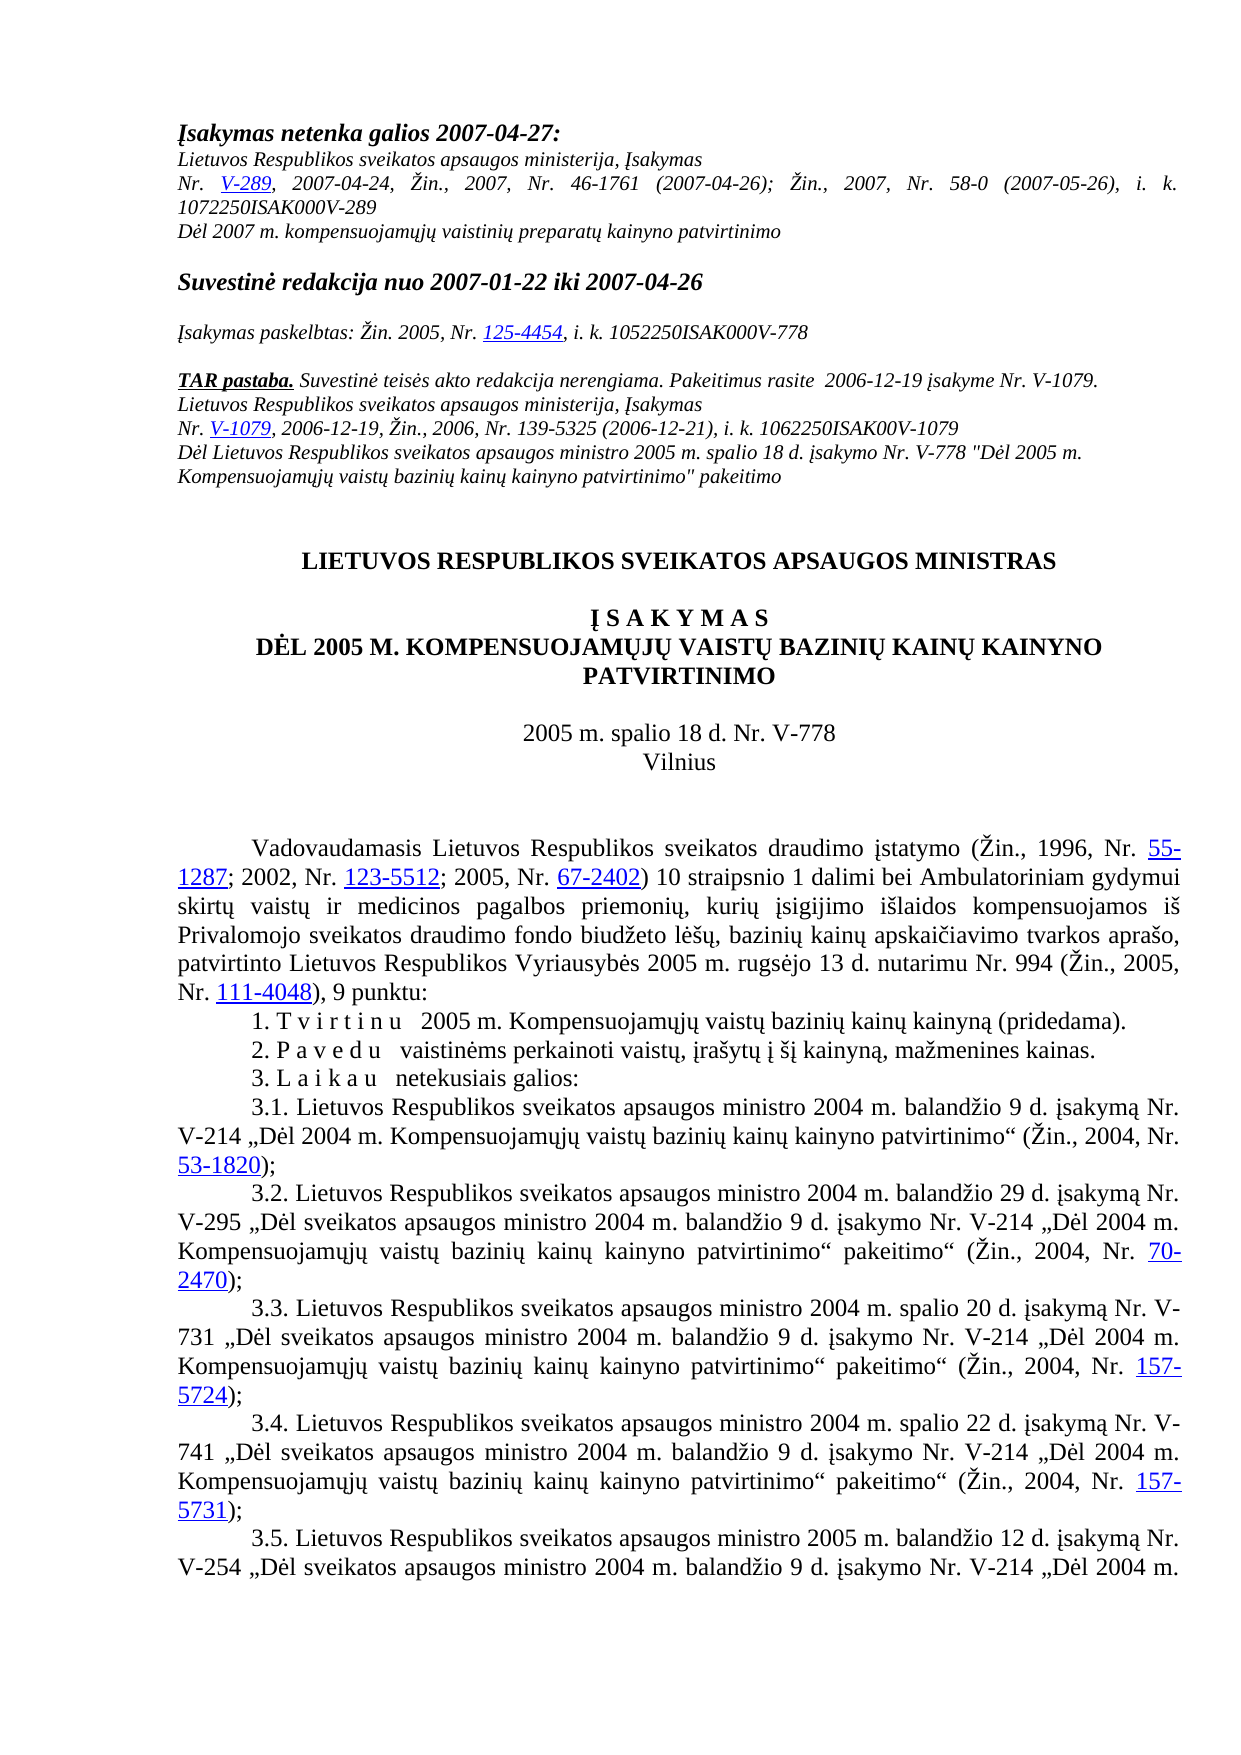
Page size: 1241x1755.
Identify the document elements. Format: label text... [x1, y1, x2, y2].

text 3.3. Lietuvos Respublikos sveikatos apsaugos ministro 2004 m. spalio 20 d. įsakymą Nr. V-731 „Dėl sveikatos apsaugos ministro 2004 m. balandžio 9 d. įsakymo Nr. V-214 „Dėl 2004 m. Kompensuojamųjų vaistų bazinių kainų kainyno patvirtinimo“ pakeitimo“ (Žin., 2004, Nr. 157-5724); [177, 1293, 1181, 1408]
text 3. Laikau netekusiais galios: [177, 1063, 1181, 1092]
text Nr. V-1079, 2006-12-19, Žin., 2006, Nr. 139-5325 (2006-12-21), i. k. 1062250ISAK00V-1079 [177, 416, 1181, 440]
text DĖL 2005 M. KOMPENSUOJAMŲJŲ VAISTŲ BAZINIŲ KAINŲ KAINYNO PATVIRTINIMO [177, 632, 1181, 690]
text Įsakymas netenka galios 2007-04-27: [177, 118, 1181, 147]
text Vilnius [177, 747, 1181, 776]
text Suvestinė redakcija nuo 2007-01-22 iki 2007-04-26 [177, 267, 1181, 296]
text 2005 m. spalio 18 d. Nr. V-778 [177, 718, 1181, 747]
text TAR pastaba. Suvestinė teisės akto redakcija nerengiama. Pakeitimus rasite 2006-12-19 įsakyme Nr. V-1079. [177, 368, 1181, 392]
text Lietuvos Respublikos sveikatos apsaugos ministerija, Įsakymas [177, 392, 1181, 416]
text Dėl 2007 m. kompensuojamųjų vaistinių preparatų kainyno patvirtinimo [177, 219, 1181, 243]
text Nr. V-289, 2007-04-24, Žin., 2007, Nr. 46-1761 (2007-04-26); Žin., 2007, Nr. 58-0 (2007-05-26), i. k. 1072250ISAK000V-289 [177, 171, 1181, 219]
text 3.5. Lietuvos Respublikos sveikatos apsaugos ministro 2005 m. balandžio 12 d. įsakymą Nr. V-254 „Dėl sveikatos apsaugos ministro 2004 m. balandžio 9 d. įsakymo Nr. V-214 „Dėl 2004 m. [177, 1523, 1181, 1581]
text Į S A K Y M A S [177, 603, 1181, 632]
text LIETUVOS RESPUBLIKOS SVEIKATOS APSAUGOS MINISTRAS [177, 546, 1181, 575]
text Vadovaudamasis Lietuvos Respublikos sveikatos draudimo įstatymo (Žin., 1996, Nr. 55-1287; 2002, Nr. 123-5512; 2005, Nr. 67-2402) 10 straipsnio 1 dalimi bei Ambulatoriniam gydymui skirtų vaistų ir medicinos pagalbos priemonių, kurių įsigijimo išlaidos kompensuojamos iš Privalomojo sveikatos draudimo fondo biudžeto lėšų, bazinių kainų apskaičiavimo tvarkos aprašo, patvirtinto Lietuvos Respublikos Vyriausybės 2005 m. rugsėjo 13 d. nutarimu Nr. 994 (Žin., 2005, Nr. 111-4048), 9 punktu: [177, 833, 1181, 1006]
text 3.4. Lietuvos Respublikos sveikatos apsaugos ministro 2004 m. spalio 22 d. įsakymą Nr. V-741 „Dėl sveikatos apsaugos ministro 2004 m. balandžio 9 d. įsakymo Nr. V-214 „Dėl 2004 m. Kompensuojamųjų vaistų bazinių kainų kainyno patvirtinimo“ pakeitimo“ (Žin., 2004, Nr. 157-5731); [177, 1408, 1181, 1523]
text 1. Tvirtinu 2005 m. Kompensuojamųjų vaistų bazinių kainų kainyną (pridedama). [177, 1006, 1181, 1035]
text 2. Pavedu vaistinėms perkainoti vaistų, įrašytų į šį kainyną, mažmenines kainas. [177, 1035, 1181, 1063]
text Lietuvos Respublikos sveikatos apsaugos ministerija, Įsakymas [177, 147, 1181, 171]
text 3.1. Lietuvos Respublikos sveikatos apsaugos ministro 2004 m. balandžio 9 d. įsakymą Nr. V-214 „Dėl 2004 m. Kompensuojamųjų vaistų bazinių kainų kainyno patvirtinimo“ (Žin., 2004, Nr. 53-1820); [177, 1092, 1181, 1178]
text Įsakymas paskelbtas: Žin. 2005, Nr. 125-4454, i. k. 1052250ISAK000V-778 [177, 320, 1181, 344]
text Dėl Lietuvos Respublikos sveikatos apsaugos ministro 2005 m. spalio 18 d. įsakymo Nr. V-778 "Dėl 2005 m. Kompensuojamųjų vaistų bazinių kainų kainyno patvirtinimo" pakeitimo [177, 440, 1181, 488]
text 3.2. Lietuvos Respublikos sveikatos apsaugos ministro 2004 m. balandžio 29 d. įsakymą Nr. V-295 „Dėl sveikatos apsaugos ministro 2004 m. balandžio 9 d. įsakymo Nr. V-214 „Dėl 2004 m. Kompensuojamųjų vaistų bazinių kainų kainyno patvirtinimo“ pakeitimo“ (Žin., 2004, Nr. 70-2470); [177, 1178, 1181, 1293]
